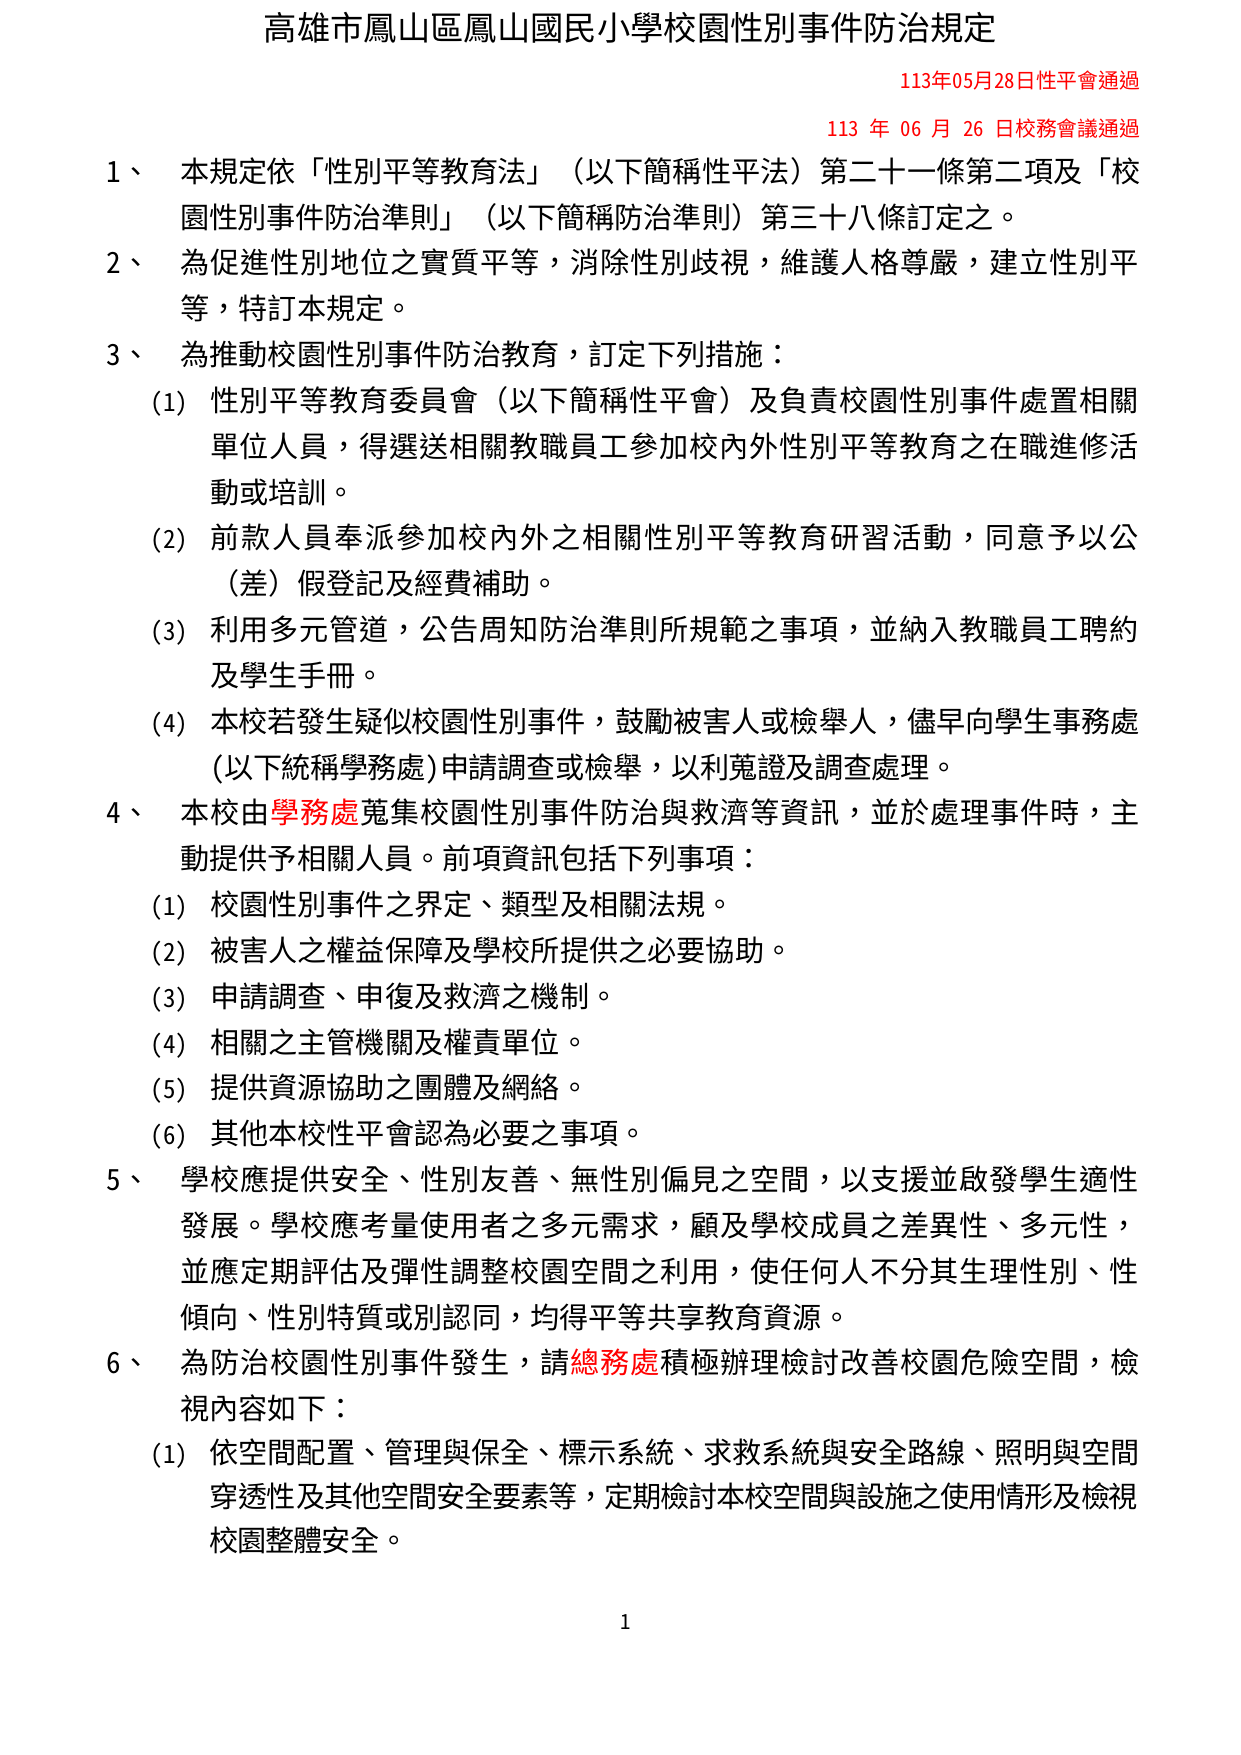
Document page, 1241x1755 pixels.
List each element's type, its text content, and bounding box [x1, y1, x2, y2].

list 申請調查、申復及救濟之機制。 [151, 971, 1140, 1016]
list 學校應提供安全、性別友善、無性別偏見之空間，以支援並啟發學生適性發展。學校應考量使用者之多元需求，顧及學校成員之差異性、多元性，並應定期評估及彈性調整校園空間之利用，使任何人不分其生理性別、性傾向、性別特質或別認同，均得平等共享教育資源。 [106, 1154, 1140, 1337]
list 為防治校園性別事件發生，請總務處積極辦理檢討改善校園危險空間，檢視內容如下： [106, 1337, 1140, 1429]
text 113 年 06 月 26 日校務會議通過 [106, 98, 1140, 146]
list 本規定依「性別平等教育法」（以下簡稱性平法）第二十一條第二項及「校園性別事件防治準則」（以下簡稱防治準則）第三十八條訂定之。 [106, 146, 1140, 237]
list 本校若發生疑似校園性別事件，鼓勵被害人或檢舉人，儘早向學生事務處(以下統稱學務處)申請調查或檢舉，以利蒐證及調查處理。 [151, 696, 1140, 787]
list 提供資源協助之團體及網絡。 [151, 1062, 1140, 1108]
list 校園性別事件之界定、類型及相關法規。 [151, 879, 1140, 925]
list 其他本校性平會認為必要之事項。 [151, 1108, 1140, 1154]
list 性別平等教育委員會（以下簡稱性平會）及負責校園性別事件處置相關單位人員，得選送相關教職員工參加校內外性別平等教育之在職進修活動或培訓。 [151, 375, 1140, 512]
list 依空間配置、管理與保全、標示系統、求救系統與安全路線、照明與空間穿透性及其他空間安全要素等，定期檢討本校空間與設施之使用情形及檢視校園整體安全。 [151, 1429, 1140, 1560]
list 利用多元管道，公告周知防治準則所規範之事項，並納入教職員工聘約及學生手冊。 [151, 604, 1140, 696]
list 本校由學務處蒐集校園性別事件防治與救濟等資訊，並於處理事件時，主動提供予相關人員。前項資訊包括下列事項： [106, 787, 1140, 879]
list 為推動校園性別事件防治教育，訂定下列措施： [106, 329, 1140, 375]
text 113年05月28日性平會通過 [106, 50, 1140, 98]
list 相關之主管機關及權責單位。 [151, 1016, 1140, 1062]
list 被害人之權益保障及學校所提供之必要協助。 [151, 925, 1140, 971]
text 高雄市鳳山區鳳山國民小學校園性別事件防治規定 [92, 2, 1169, 50]
list 前款人員奉派參加校內外之相關性別平等教育研習活動，同意予以公（差）假登記及經費補助。 [151, 512, 1140, 604]
list 為促進性別地位之實質平等，消除性別歧視，維護人格尊嚴，建立性別平等，特訂本規定。 [106, 237, 1140, 329]
